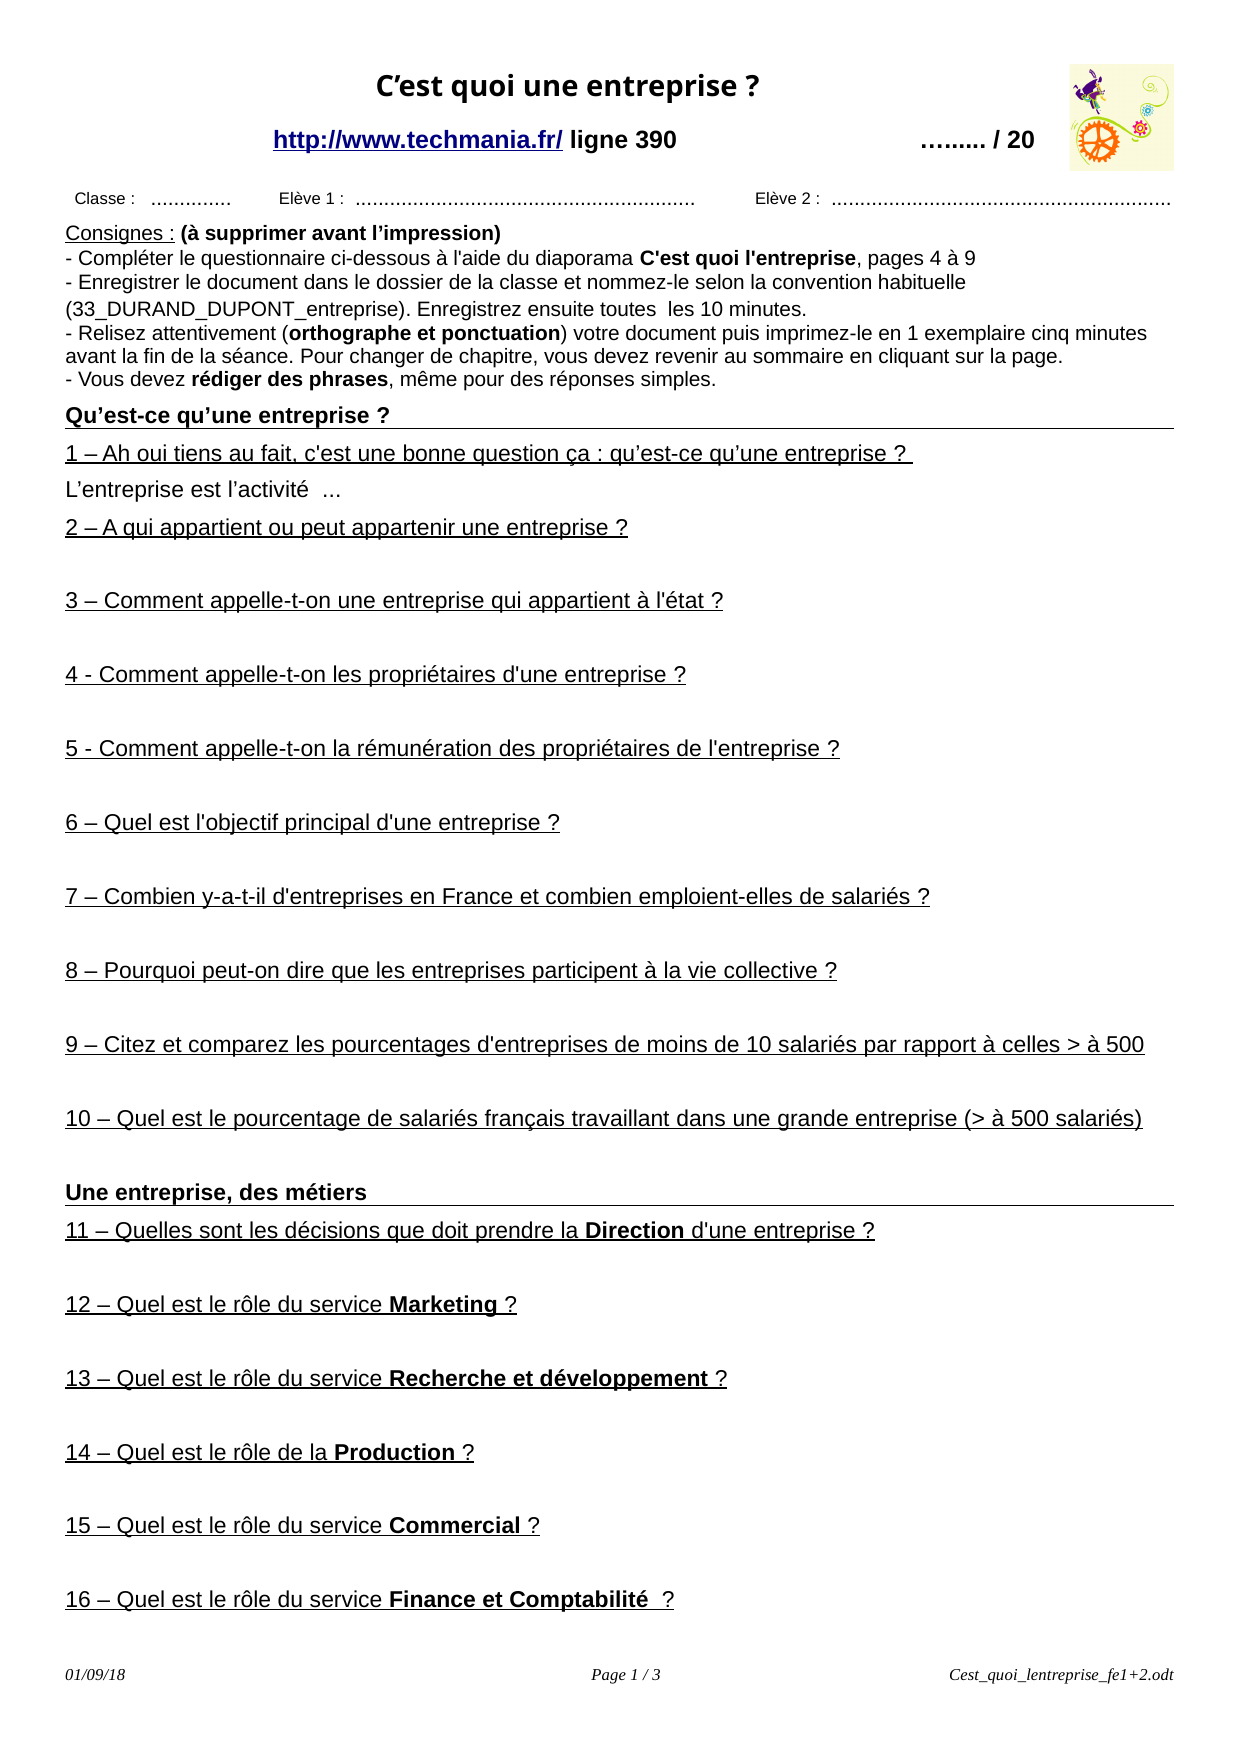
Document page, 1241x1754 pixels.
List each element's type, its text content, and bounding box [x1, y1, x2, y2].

table_cell 4 - Comment appelle-t-on les propriétaires d'une entreprise ? [59, 656, 1180, 693]
table_cell 5 - Comment appelle-t-on la rémunération des propriétaires de l'entreprise ? [59, 730, 1180, 767]
table_cell …...... / 20 [885, 105, 1069, 175]
table_cell [59, 1470, 1180, 1507]
table_cell [59, 1249, 1180, 1286]
table_cell [59, 1544, 1180, 1581]
table_header [59, 59, 1180, 181]
table_cell [59, 1323, 1180, 1359]
table_cell Consignes : (à supprimer avant l’impression) - Compléter le questionnaire ci-dessous à l'aide du diaporama C'est quoi l'entreprise, pages 4 à 9 - Enregistrer le document dans le dossier de la classe et nommez-le selon la convention habituelle (33_DURAND_DUPONT_entreprise). Enregistrez ensuite toutes les 10 minutes. - Relisez attentivement (orthographe et ponctuation) votre document puis imprimez-le en 1 exemplaire cinq minutes avant la fin de la séance. Pour changer de chapitre, vous devez revenir au sommaire en cliquant sur la page. - Vous devez rédiger des phrases, même pour des réponses simples. [59, 216, 1180, 397]
table_cell http://www.techmania.fr/ ligne 390 [65, 105, 885, 175]
table_cell 3 – Comment appelle-t-on une entreprise qui appartient à l'état ? [59, 583, 1180, 619]
table_cell 1 – Ah oui tiens au fait, c'est une bonne question ça : qu’est-ce qu’une entreprise ? [59, 435, 1180, 471]
table_cell [59, 1137, 1180, 1174]
table_cell [349, 181, 743, 216]
table_cell 9 – Citez et comparez les pourcentages d'entreprises de moins de 10 salariés par rapport à celles > à 500 [59, 1026, 1180, 1063]
table_cell L’entreprise est l’activité ... [59, 471, 1180, 508]
table_cell 8 – Pourquoi peut-on dire que les entreprises participent à la vie collective ? [59, 952, 1180, 989]
table_header C’est quoi une entreprise ? [65, 65, 1069, 104]
table_cell Classe : [59, 181, 144, 216]
table_cell 13 – Quel est le rôle du service Recherche et développement ? [59, 1360, 1180, 1396]
table_cell [825, 181, 1180, 216]
table_cell [59, 767, 1180, 804]
table_cell [59, 693, 1180, 730]
table_cell 7 – Combien y-a-t-il d'entreprises en France et combien emploient-elles de salariés ? [59, 878, 1180, 915]
table_cell [59, 989, 1180, 1026]
table_cell Elève 1 : [265, 181, 349, 216]
table_cell [145, 181, 265, 216]
table_cell [59, 1396, 1180, 1433]
table_cell 16 – Quel est le rôle du service Finance et Comptabilité ? [59, 1581, 1180, 1618]
table_cell [59, 841, 1180, 878]
table_cell [59, 545, 1180, 582]
table_cell Elève 2 : [743, 181, 825, 216]
table_cell 12 – Quel est le rôle du service Marketing ? [59, 1286, 1180, 1322]
picture [1069, 64, 1174, 171]
table_cell 6 – Quel est l'objectif principal d'une entreprise ? [59, 804, 1180, 841]
table_cell Une entreprise, des métiers [59, 1174, 1180, 1212]
table_header [1070, 171, 1174, 175]
table_cell 11 – Quelles sont les décisions que doit prendre la Direction d'une entreprise ? [59, 1212, 1180, 1248]
table_cell 15 – Quel est le rôle du service Commercial ? [59, 1508, 1180, 1544]
table_cell [59, 619, 1180, 656]
table_cell [59, 915, 1180, 952]
table_cell 10 – Quel est le pourcentage de salariés français travaillant dans une grande entreprise (> à 500 salariés) [59, 1100, 1180, 1137]
table_cell 2 – A qui appartient ou peut appartenir une entreprise ? [59, 509, 1180, 545]
table_cell Qu’est-ce qu’une entreprise ? [59, 397, 1180, 434]
table_cell 14 – Quel est le rôle de la Production ? [59, 1434, 1180, 1470]
table_cell [59, 1063, 1180, 1100]
